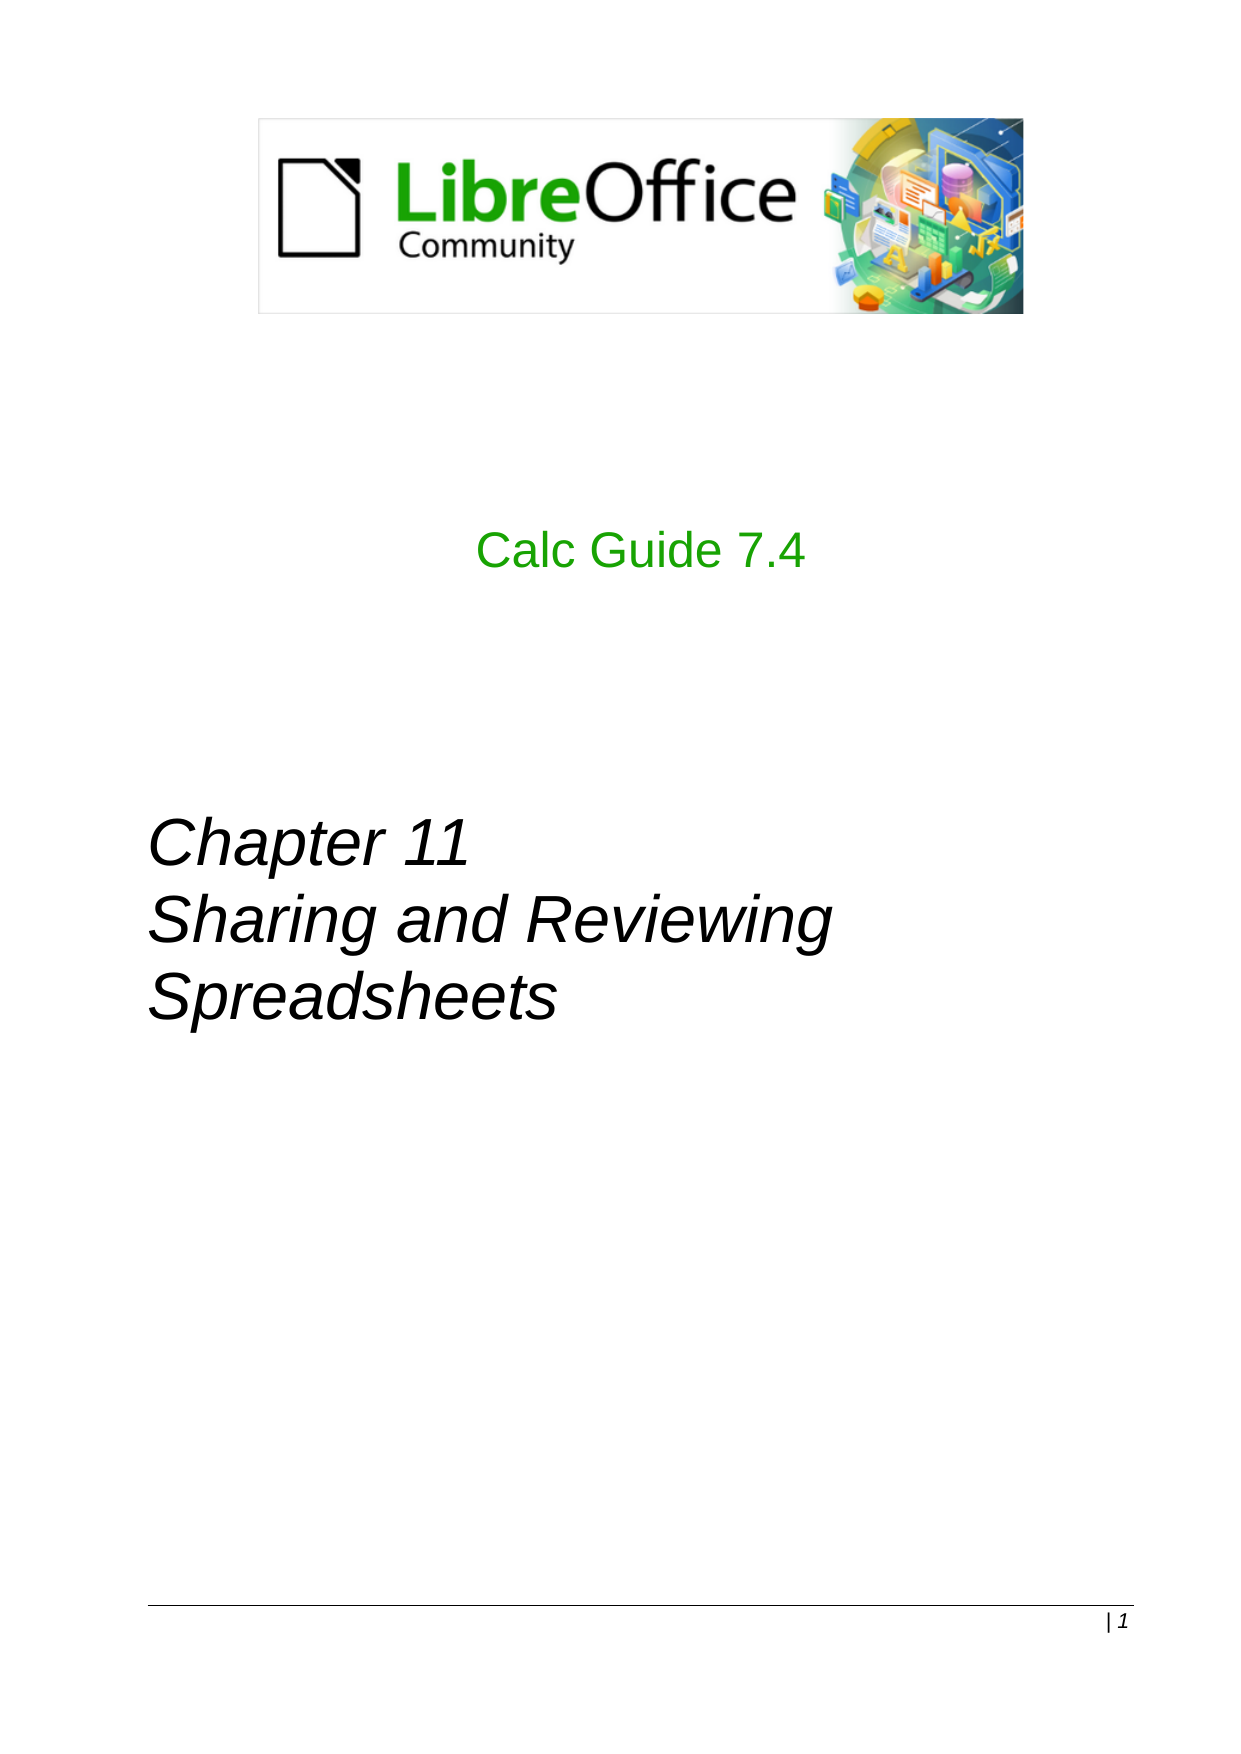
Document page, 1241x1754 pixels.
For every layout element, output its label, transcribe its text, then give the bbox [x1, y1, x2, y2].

picture [258, 118, 1024, 314]
text Calc Guide 7.4 [148, 521, 1134, 578]
title Chapter 11 Sharing and Reviewing Spreadsheets [148, 803, 1134, 1033]
